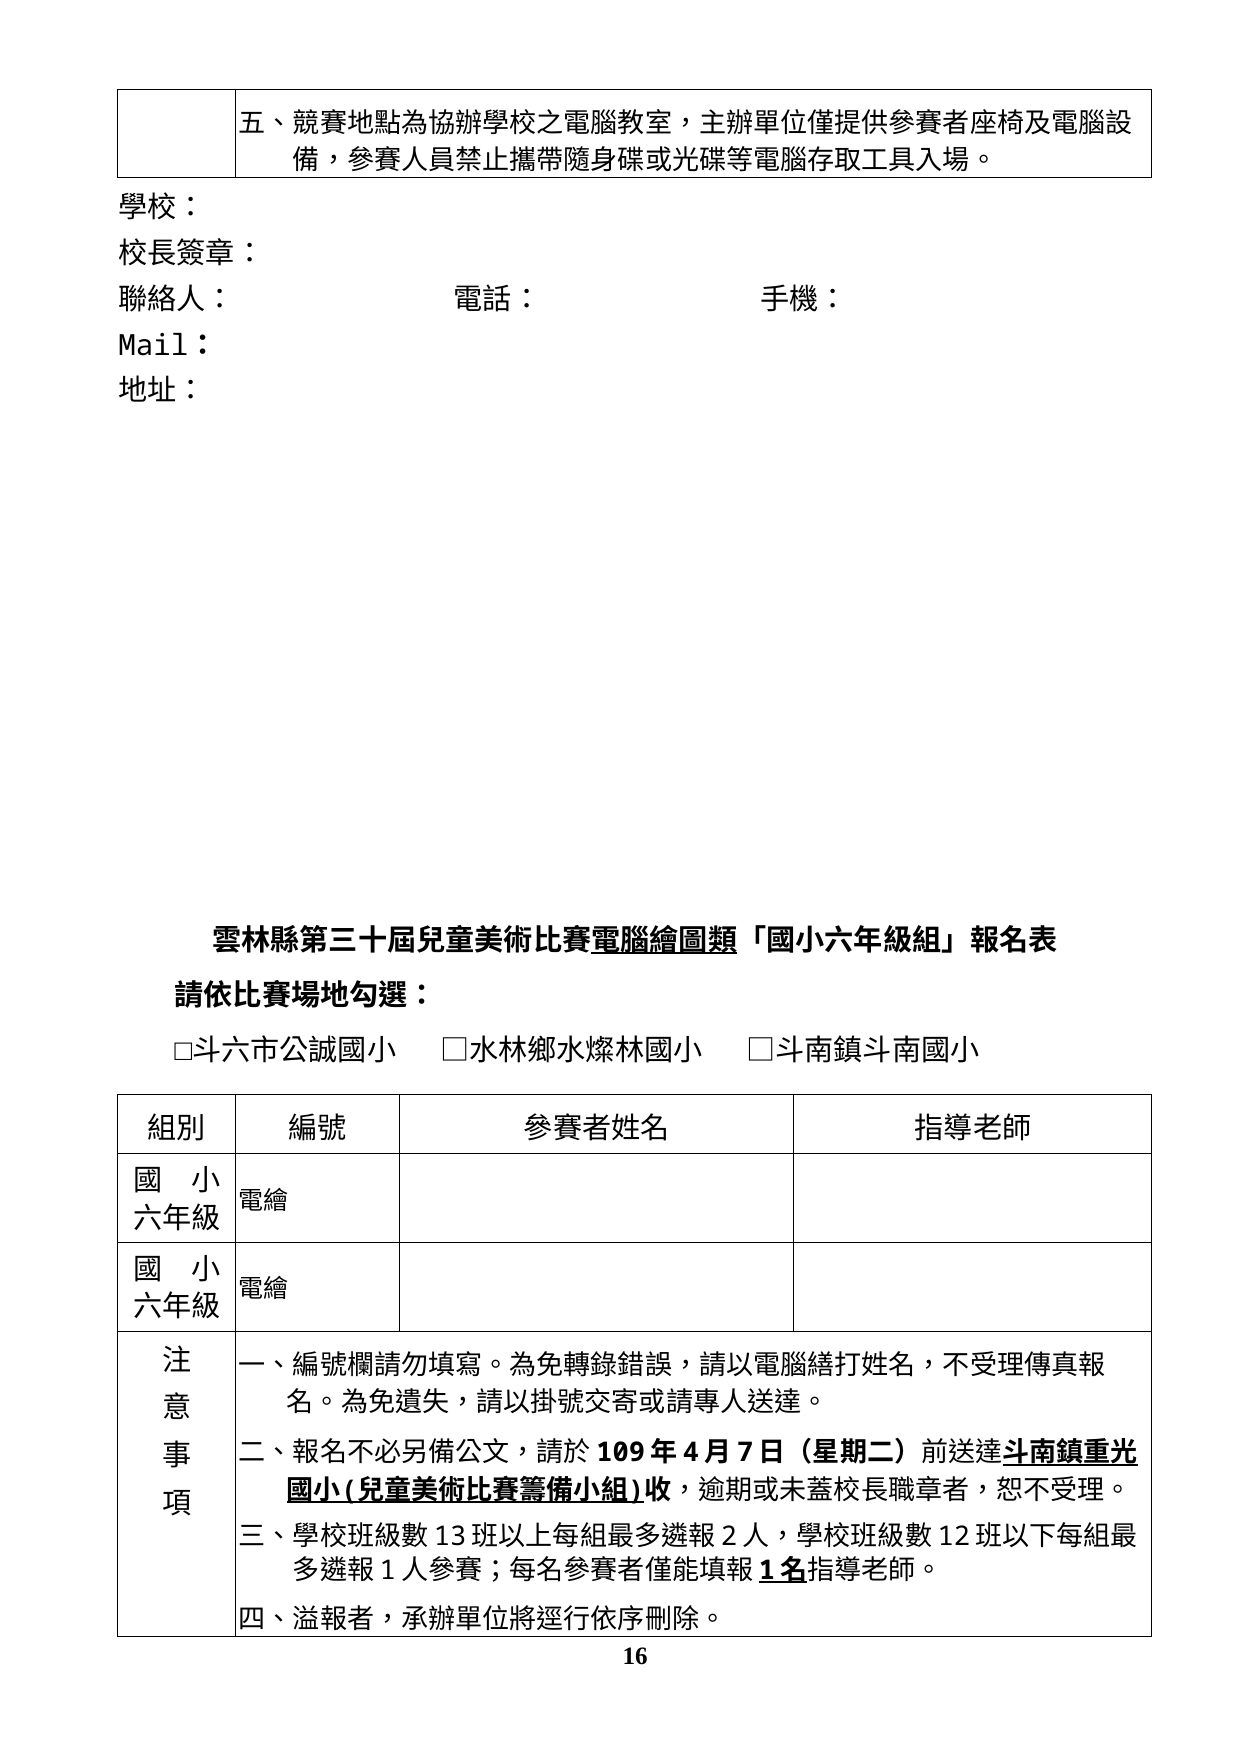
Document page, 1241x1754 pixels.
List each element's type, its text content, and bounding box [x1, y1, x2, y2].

table_cell [118, 90, 235, 177]
table_cell 一、編號欄請勿填寫。為免轉錄錯誤，請以電腦繕打姓名，不受理傳真報名。為免遺失，請以掛號交寄或請專人送達。 二、報名不必另備公文，請於109年4月7日（星期二）前送達斗南鎮重光國小(兒童美術比賽籌備小組)收，逾期或未蓋校長職章者，恕不受理。 三、學校班級數13班以上每組最多遴報2人，學校班級數12班以下每組最多遴報1人參賽；每名參賽者僅能填報1名指導老師。 四、溢報者，承辦單位將逕行依序刪除。 [236, 1332, 1151, 1636]
table_cell [400, 1154, 793, 1242]
table_cell 五、競賽地點為協辦學校之電腦教室，主辦單位僅提供參賽者座椅及電腦設備，參賽人員禁止攜帶隨身碟或光碟等電腦存取工具入場。 [236, 90, 1151, 177]
table_cell [794, 1154, 1151, 1242]
table_cell 國 小 六年級 [118, 1243, 235, 1331]
table_header 編號 [236, 1095, 399, 1153]
table_cell [400, 1243, 793, 1331]
text 學校： [118, 191, 1152, 224]
table_cell 電繪 [236, 1243, 399, 1331]
table_header 指導老師 [794, 1095, 1151, 1153]
table_cell 國 小 六年級 [118, 1154, 235, 1242]
text □斗六市公誠國小 □水林鄉水燦林國小 □斗南鎮斗南國小 [174, 1027, 1152, 1069]
text 請依比賽場地勾選： [174, 972, 1152, 1014]
text Mail： [118, 328, 1152, 362]
text 校長簽章： [118, 237, 1152, 270]
table_cell [794, 1243, 1151, 1331]
table_header 組別 [118, 1095, 235, 1153]
table_cell 電繪 [236, 1154, 399, 1242]
table_cell 注 意 事 項 [118, 1332, 235, 1636]
text 聯絡人： 電話： 手機： [118, 282, 1152, 316]
text 地址： [118, 374, 1152, 407]
text 雲林縣第三十屆兒童美術比賽電腦繪圖類「國小六年級組」報名表 [118, 912, 1152, 959]
table_header 參賽者姓名 [400, 1095, 793, 1153]
